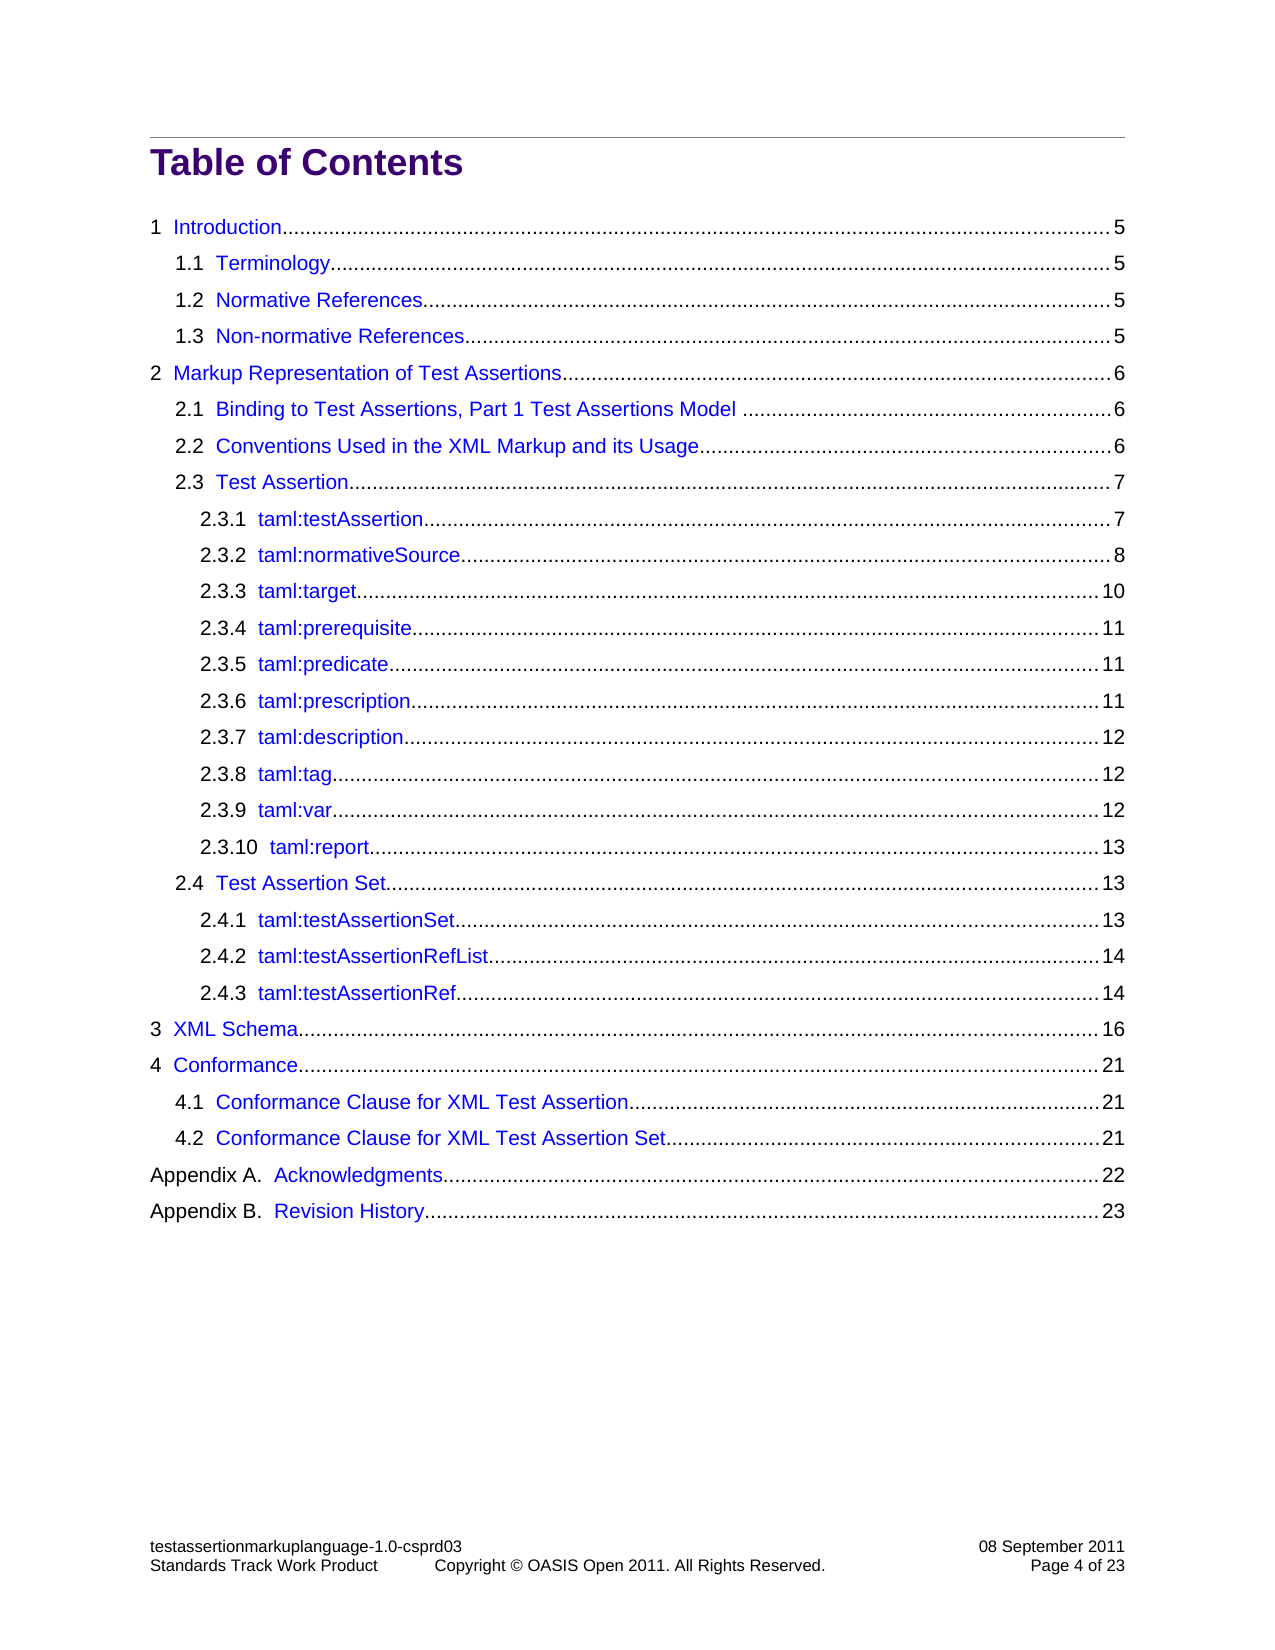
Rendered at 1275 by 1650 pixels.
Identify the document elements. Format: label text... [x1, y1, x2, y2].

text 2.3.9 taml:var 12 [200, 798, 1125, 822]
text 1.2 Normative References 5 [175, 288, 1125, 312]
text 2.4.1 taml:testAssertionSet 13 [200, 907, 1125, 931]
text 4.1 Conformance Clause for XML Test Assertion 21 [175, 1090, 1125, 1114]
text 4 Conformance 21 [150, 1053, 1125, 1077]
text 2.3.2 taml:normativeSource 8 [200, 543, 1125, 567]
text 4.2 Conformance Clause for XML Test Assertion Set 21 [175, 1126, 1125, 1150]
text 2.3.10 taml:report 13 [200, 834, 1125, 858]
text 2.3.4 taml:prerequisite 11 [200, 616, 1125, 640]
text 2.3.7 taml:description 12 [200, 725, 1125, 749]
text 2.4.3 taml:testAssertionRef 14 [200, 980, 1125, 1004]
text 1.3 Non-normative References 5 [175, 324, 1125, 348]
text 2.3.1 taml:testAssertion 7 [200, 506, 1125, 530]
text 2.1 Binding to Test Assertions, Part 1 Test Assertions Model 6 [175, 397, 1125, 421]
text Appendix A. Acknowledgments 22 [150, 1163, 1125, 1187]
text 2 Markup Representation of Test Assertions 6 [150, 361, 1125, 384]
text 2.3.3 taml:target 10 [200, 579, 1125, 603]
text Table of Contents [150, 138, 1125, 183]
text 2.3.5 taml:predicate 11 [200, 652, 1125, 676]
text 2.3.8 taml:tag 12 [200, 762, 1125, 786]
text Appendix B. Revision History 23 [150, 1199, 1125, 1223]
text 2.3 Test Assertion 7 [175, 470, 1125, 494]
text 1.1 Terminology 5 [175, 251, 1125, 275]
text 1 Introduction 5 [150, 215, 1125, 239]
text 3 XML Schema 16 [150, 1017, 1125, 1041]
text 2.2 Conventions Used in the XML Markup and its Usage 6 [175, 433, 1125, 457]
text 2.3.6 taml:prescription 11 [200, 689, 1125, 713]
text 2.4 Test Assertion Set 13 [175, 871, 1125, 895]
text 2.4.2 taml:testAssertionRefList 14 [200, 944, 1125, 968]
